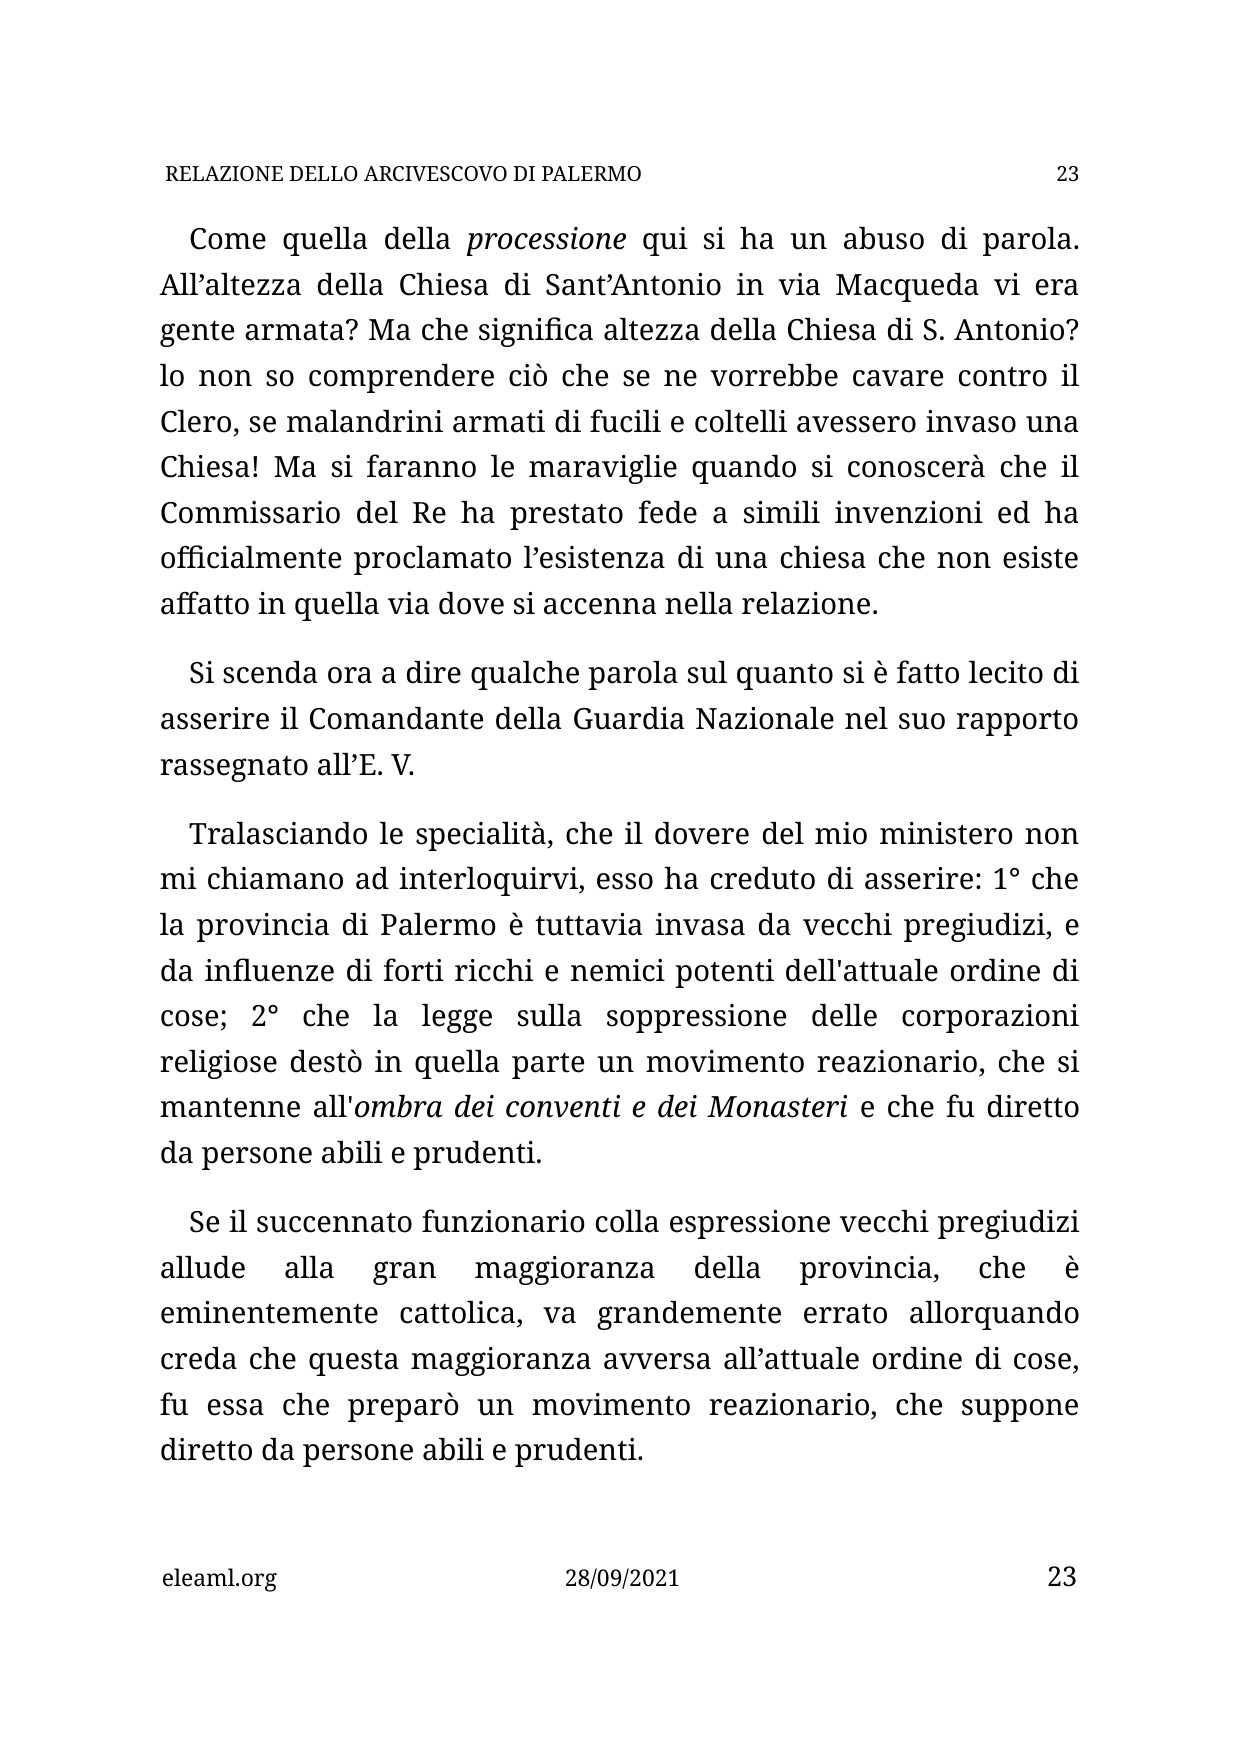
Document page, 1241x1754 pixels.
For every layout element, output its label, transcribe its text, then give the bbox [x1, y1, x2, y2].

text Come quella della processione qui si ha un abuso di parola. All’altezza della Chiesa di Sant’Antonio in via Macqueda vi era gente armata? Ma che significa altezza della Chiesa di S. Antonio? lo non so comprendere ciò che se ne vorrebbe cavare contro il Clero, se malandrini armati di fucili e coltelli avessero invaso una Chiesa! Ma si faranno le maraviglie quando si conoscerà che il Commissario del Re ha prestato fede a simili invenzioni ed ha officialmente proclamato l’esistenza di una chiesa che non esiste affatto in quella via dove si accenna nella relazione. [159, 218, 1081, 623]
text Se il succennato funzionario colla espressione vecchi pregiudizi allude alla gran maggioranza della provincia, che è eminentemente cattolica, va grandemente errato allorquando creda che questa maggioranza avversa all’attuale ordine di cose, fu essa che preparò un movimento reazionario, che suppone diretto da persone abili e prudenti. [159, 1202, 1081, 1469]
text Si scenda ora a dire qualche parola sul quanto si è fatto lecito di asserire il Comandante della Guardia Nazionale nel suo rapporto rassegnato all’E. V. [159, 653, 1081, 783]
text Tralasciando le specialità, che il dovere del mio ministero non mi chiamano ad interloquirvi, esso ha creduto di asserire: 1° che la provincia di Palermo è tuttavia invasa da vecchi pregiudizi, e da influenze di forti ricchi e nemici potenti dell'attuale ordine di cose; 2° che la legge sulla soppressione delle corporazioni religiose destò in quella parte un movimento reazionario, che si mantenne all'ombra dei conventi e dei Monasteri e che fu diretto da persone abili e prudenti. [159, 813, 1081, 1172]
